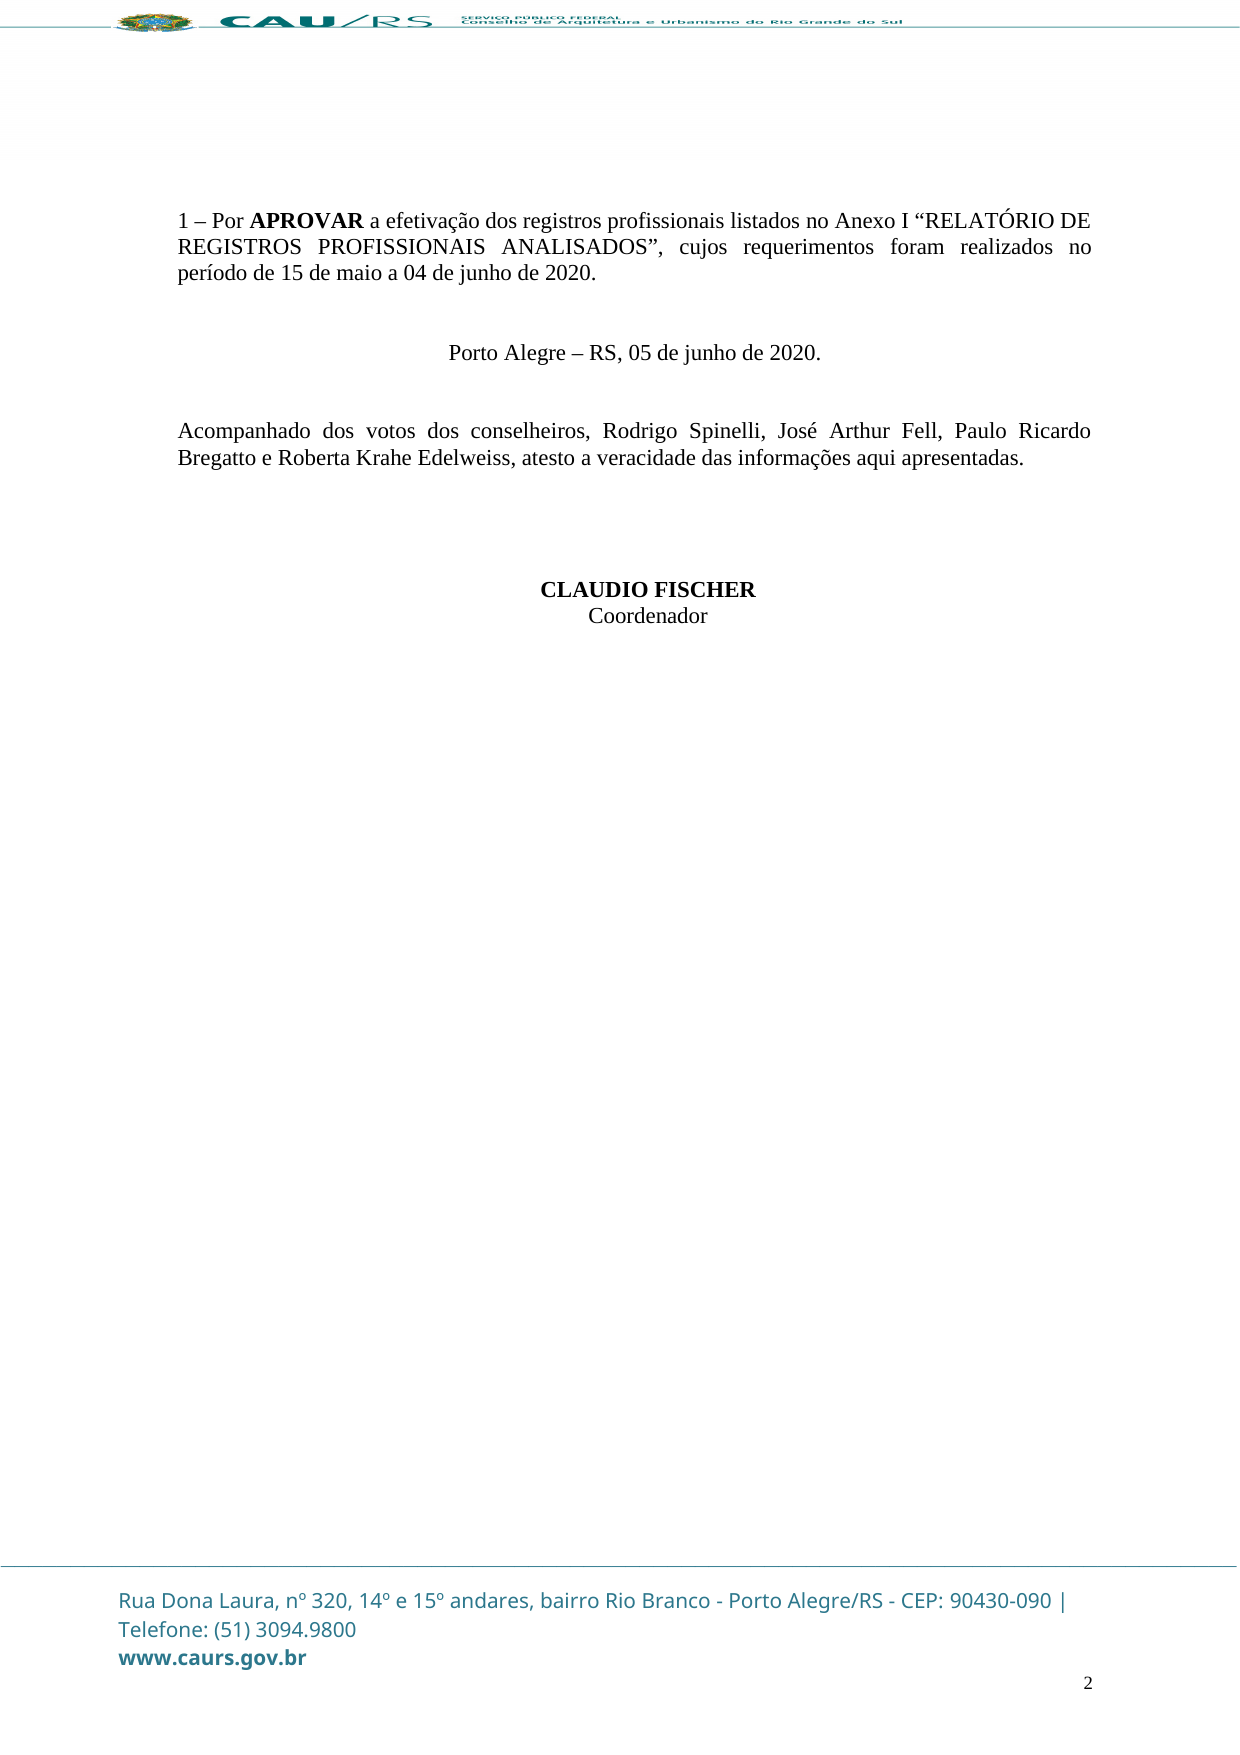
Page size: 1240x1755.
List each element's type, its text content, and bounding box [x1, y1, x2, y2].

table_header CLAUDIO FISCHER Coordenador [177, 576, 1119, 628]
text Porto Alegre – RS, 05 de junho de 2020. [177, 338, 1092, 365]
text Acompanhado dos votos dos conselheiros, Rodrigo Spinelli, José Arthur Fell, Paulo Ricardo Bregatto e Roberta Krahe Edelweiss, atesto a veracidade das informações aqui apresentadas. [177, 418, 1092, 470]
text 1 – Por APROVAR a efetivação dos registros profissionais listados no Anexo I “RELATÓRIO DE REGISTROS PROFISSIONAIS ANALISADOS”, cujos requerimentos foram realizados no período de 15 de maio a 04 de junho de 2020. [177, 207, 1092, 286]
